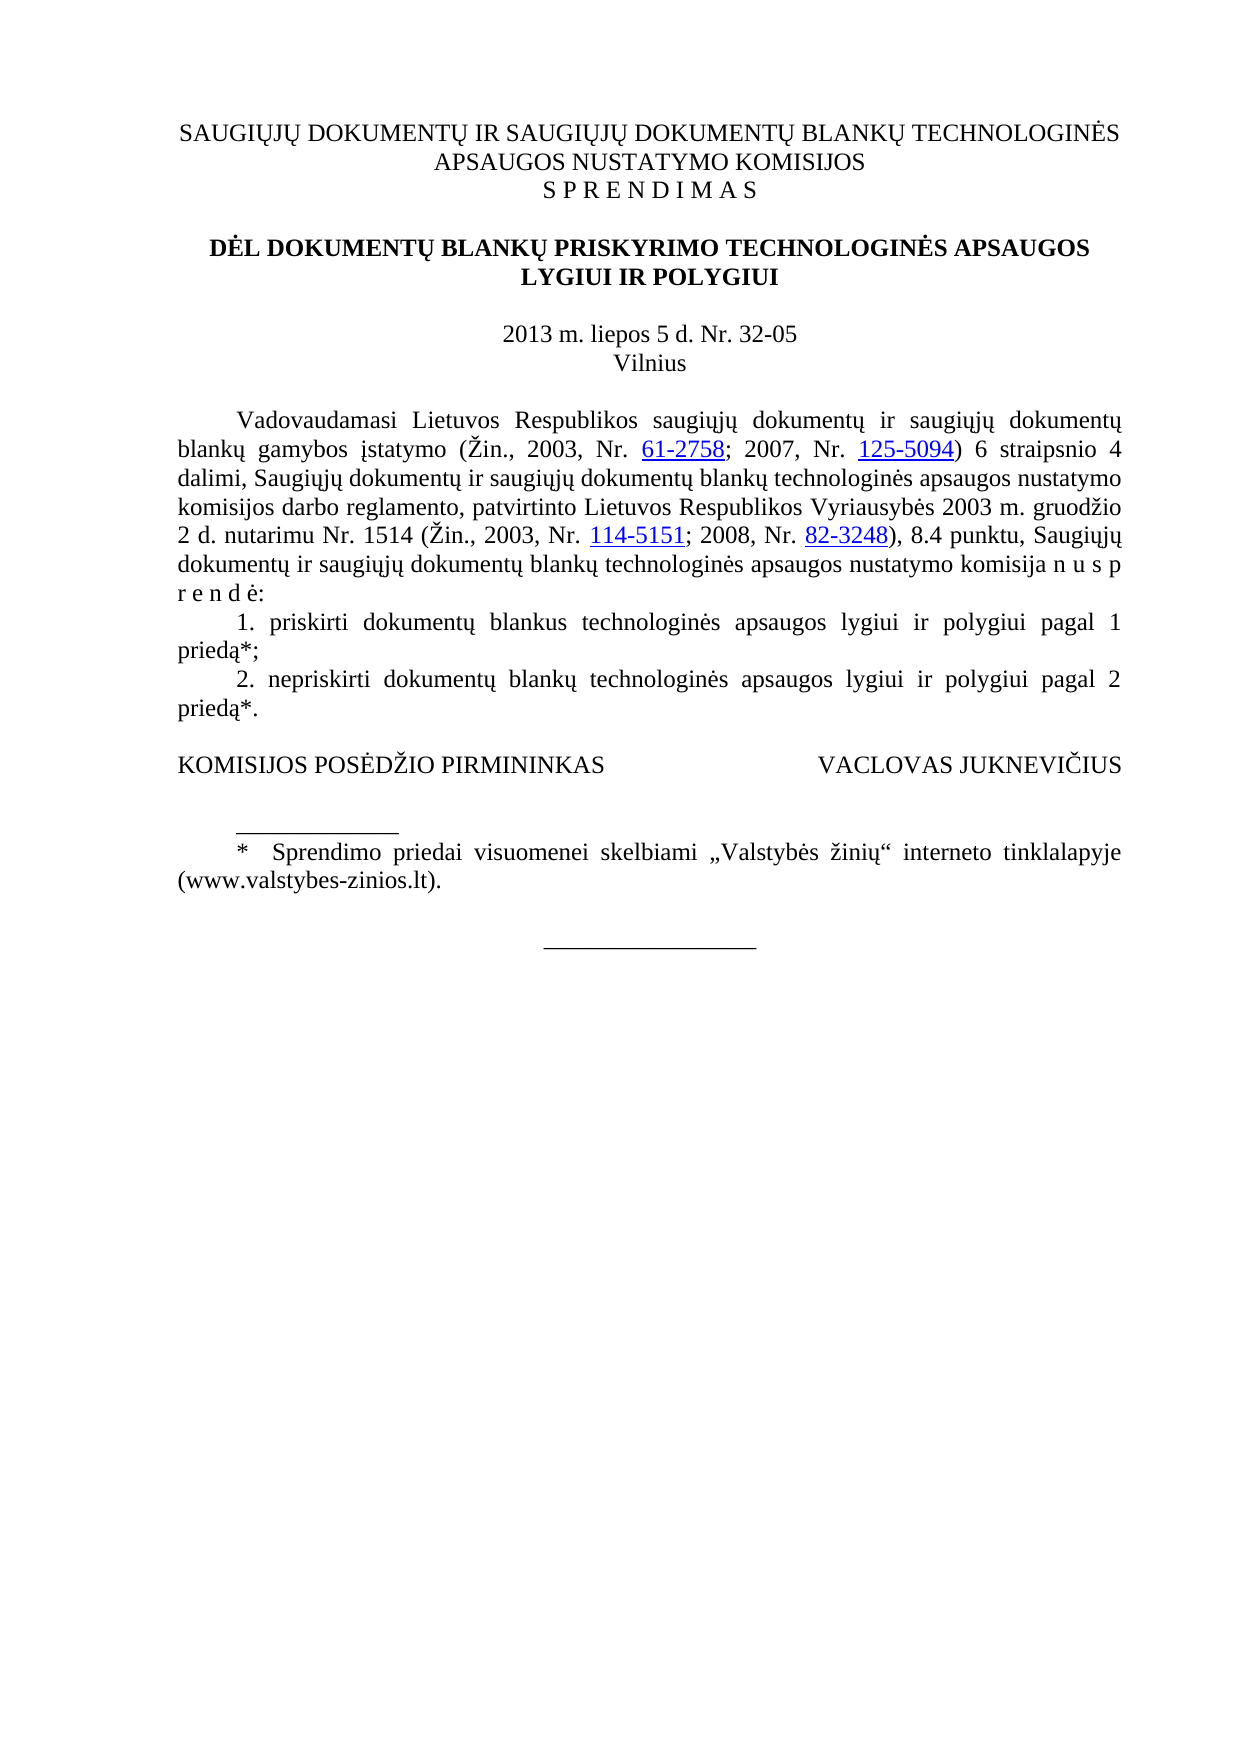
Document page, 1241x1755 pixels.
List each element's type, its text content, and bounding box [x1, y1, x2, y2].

text SAUGIŲJŲ DOKUMENTŲ IR SAUGIŲJŲ DOKUMENTŲ BLANKŲ TECHNOLOGINĖS APSAUGOS NUSTATYMO KOMISIJOS [177, 118, 1122, 176]
text Vilnius [177, 348, 1122, 377]
text Vadovaudamasi Lietuvos Respublikos saugiųjų dokumentų ir saugiųjų dokumentų blankų gamybos įstatymo (Žin., 2003, Nr. 61-2758; 2007, Nr. 125-5094) 6 straipsnio 4 dalimi, Saugiųjų dokumentų ir saugiųjų dokumentų blankų technologinės apsaugos nustatymo komisijos darbo reglamento, patvirtinto Lietuvos Respublikos Vyriausybės 2003 m. gruodžio 2 d. nutarimu Nr. 1514 (Žin., 2003, Nr. 114-5151; 2008, Nr. 82-3248), 8.4 punktu, Saugiųjų dokumentų ir saugiųjų dokumentų blankų technologinės apsaugos nustatymo komisija n u s p r e n d ė: [177, 406, 1122, 607]
text S P R E N D I M A S [177, 176, 1122, 204]
text 2013 m. liepos 5 d. Nr. 32-05 [177, 319, 1122, 348]
text DĖL DOKUMENTŲ BLANKŲ PRISKYRIMO TECHNOLOGINĖS APSAUGOS LYGIUI IR POLYGIUI [177, 233, 1122, 291]
text Komisijos posėdžio pirmininkas Vaclovas Juknevičius [177, 751, 1122, 779]
text _________________ [177, 923, 1122, 952]
text _____________ [177, 808, 1122, 837]
text 2. nepriskirti dokumentų blankų technologinės apsaugos lygiui ir polygiui pagal 2 priedą*. [177, 664, 1122, 722]
text * Sprendimo priedai visuomenei skelbiami „Valstybės žinių“ interneto tinklalapyje (www.valstybes-zinios.lt). [177, 837, 1122, 894]
text 1. priskirti dokumentų blankus technologinės apsaugos lygiui ir polygiui pagal 1 priedą*; [177, 607, 1122, 664]
